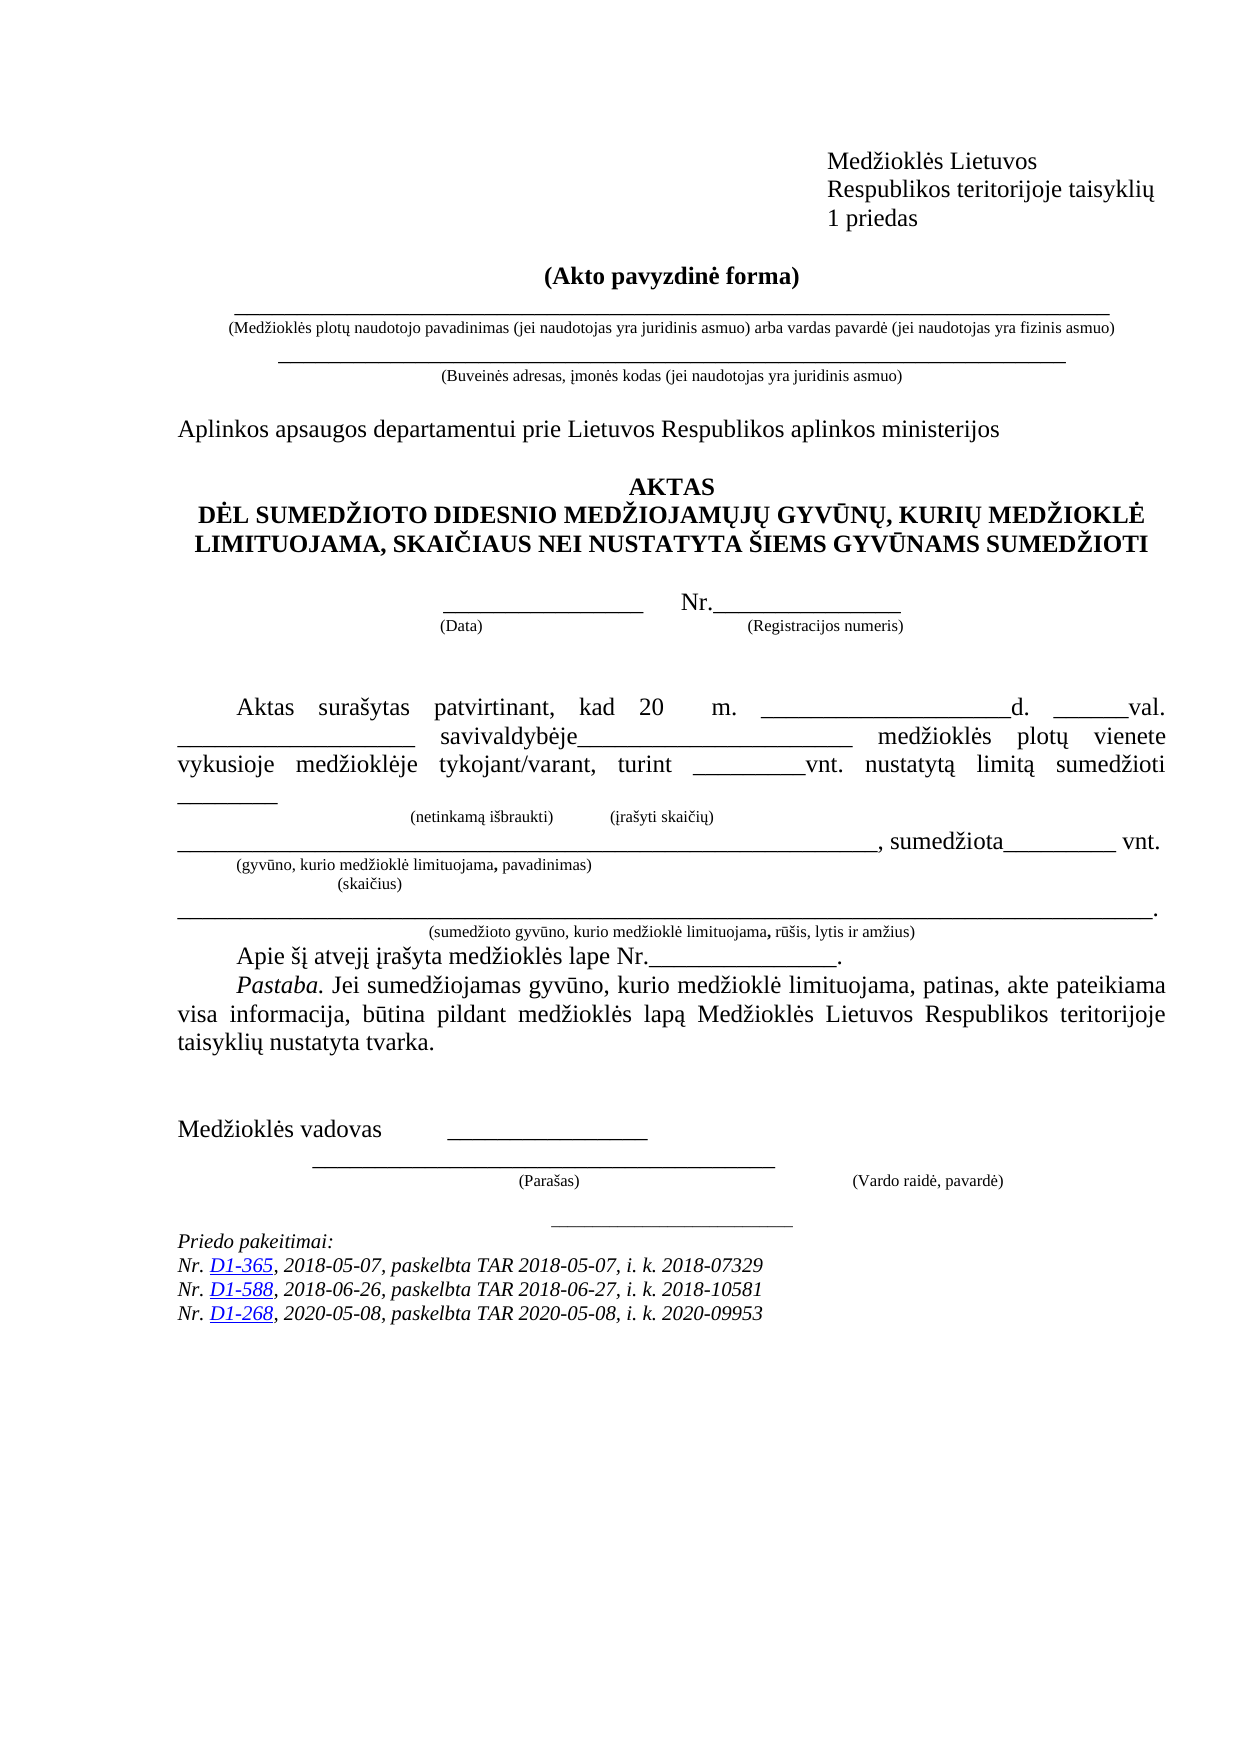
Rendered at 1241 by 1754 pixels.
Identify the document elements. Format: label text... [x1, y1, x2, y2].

text _____________________________ [177, 1209, 1166, 1229]
text ______________________________________________________________________ [177, 289, 1166, 318]
text _______________________________________________________________ [177, 337, 1166, 366]
text 1 priedas [827, 203, 1166, 232]
text Nr. D1-365, 2018-05-07, paskelbta TAR 2018-05-07, i. k. 2018-07329 [177, 1253, 1166, 1277]
text AKTAS [177, 472, 1166, 500]
text Apie šį atvejį įrašyta medžioklės lape Nr._______________. [177, 941, 1166, 970]
text Nr. D1-268, 2020-05-08, paskelbta TAR 2020-05-08, i. k. 2020-09953 [177, 1301, 1166, 1325]
text (Data) (Registracijos numeris) [177, 615, 1166, 634]
text (Akto pavyzdinė forma) [177, 261, 1166, 289]
text Aplinkos apsaugos departamentui prie Lietuvos Respublikos aplinkos ministerijos [177, 414, 1166, 443]
text Priedo pakeitimai: [177, 1229, 1166, 1253]
text ______________________________________________________________________________. [177, 893, 1166, 922]
text DĖL SUMEDŽIOTO DIDESNIO MEDŽIOJAMŲJŲ GYVŪNŲ, KURIŲ MEDŽIOKLĖ LIMITUOJAMA, SKAIČIAUS NEI NUSTATYTA ŠIEMS GYVŪNAMS SUMEDŽIOTI [177, 500, 1166, 558]
text (Buveinės adresas, įmonės kodas (jei naudotojas yra juridinis asmuo) [177, 366, 1166, 385]
text (gyvūno, kurio medžioklė limituojama, pavadinimas) (skaičius) [177, 855, 1166, 893]
text Nr. D1-588, 2018-06-26, paskelbta TAR 2018-06-27, i. k. 2018-10581 [177, 1277, 1166, 1301]
text Pastaba. Jei sumedžiojamas gyvūno, kurio medžioklė limituojama, patinas, akte pateikiama visa informacija, būtina pildant medžioklės lapą Medžioklės Lietuvos Respublikos teritorijoje taisyklių nustatyta tvarka. [177, 970, 1166, 1056]
text Aktas surašytas patvirtinant, kad 20 m. ____________________d. ______val. ___________________ savivaldybėje______________________ medžioklės plotų vienete vykusioje medžioklėje tykojant/varant, turint _________vnt. nustatytą limitą sumedžioti ________ [177, 692, 1166, 807]
text ________________ Nr._______________ [177, 587, 1166, 615]
text Medžioklės vadovas ________________ _____________________________________ [177, 1114, 1166, 1171]
text ________________________________________________________, sumedžiota_________ vnt. [177, 826, 1166, 855]
text (Medžioklės plotų naudotojo pavadinimas (jei naudotojas yra juridinis asmuo) arba vardas pavardė (jei naudotojas yra fizinis asmuo) [177, 318, 1166, 337]
text (netinkamą išbraukti) (įrašyti skaičių) [327, 807, 1166, 826]
text (sumedžioto gyvūno, kurio medžioklė limituojama, rūšis, lytis ir amžius) [177, 922, 1166, 941]
text Medžioklės Lietuvos Respublikos teritorijoje taisyklių [827, 146, 1166, 203]
text (Parašas) (Vardo raidė, pavardė) [447, 1171, 1166, 1190]
